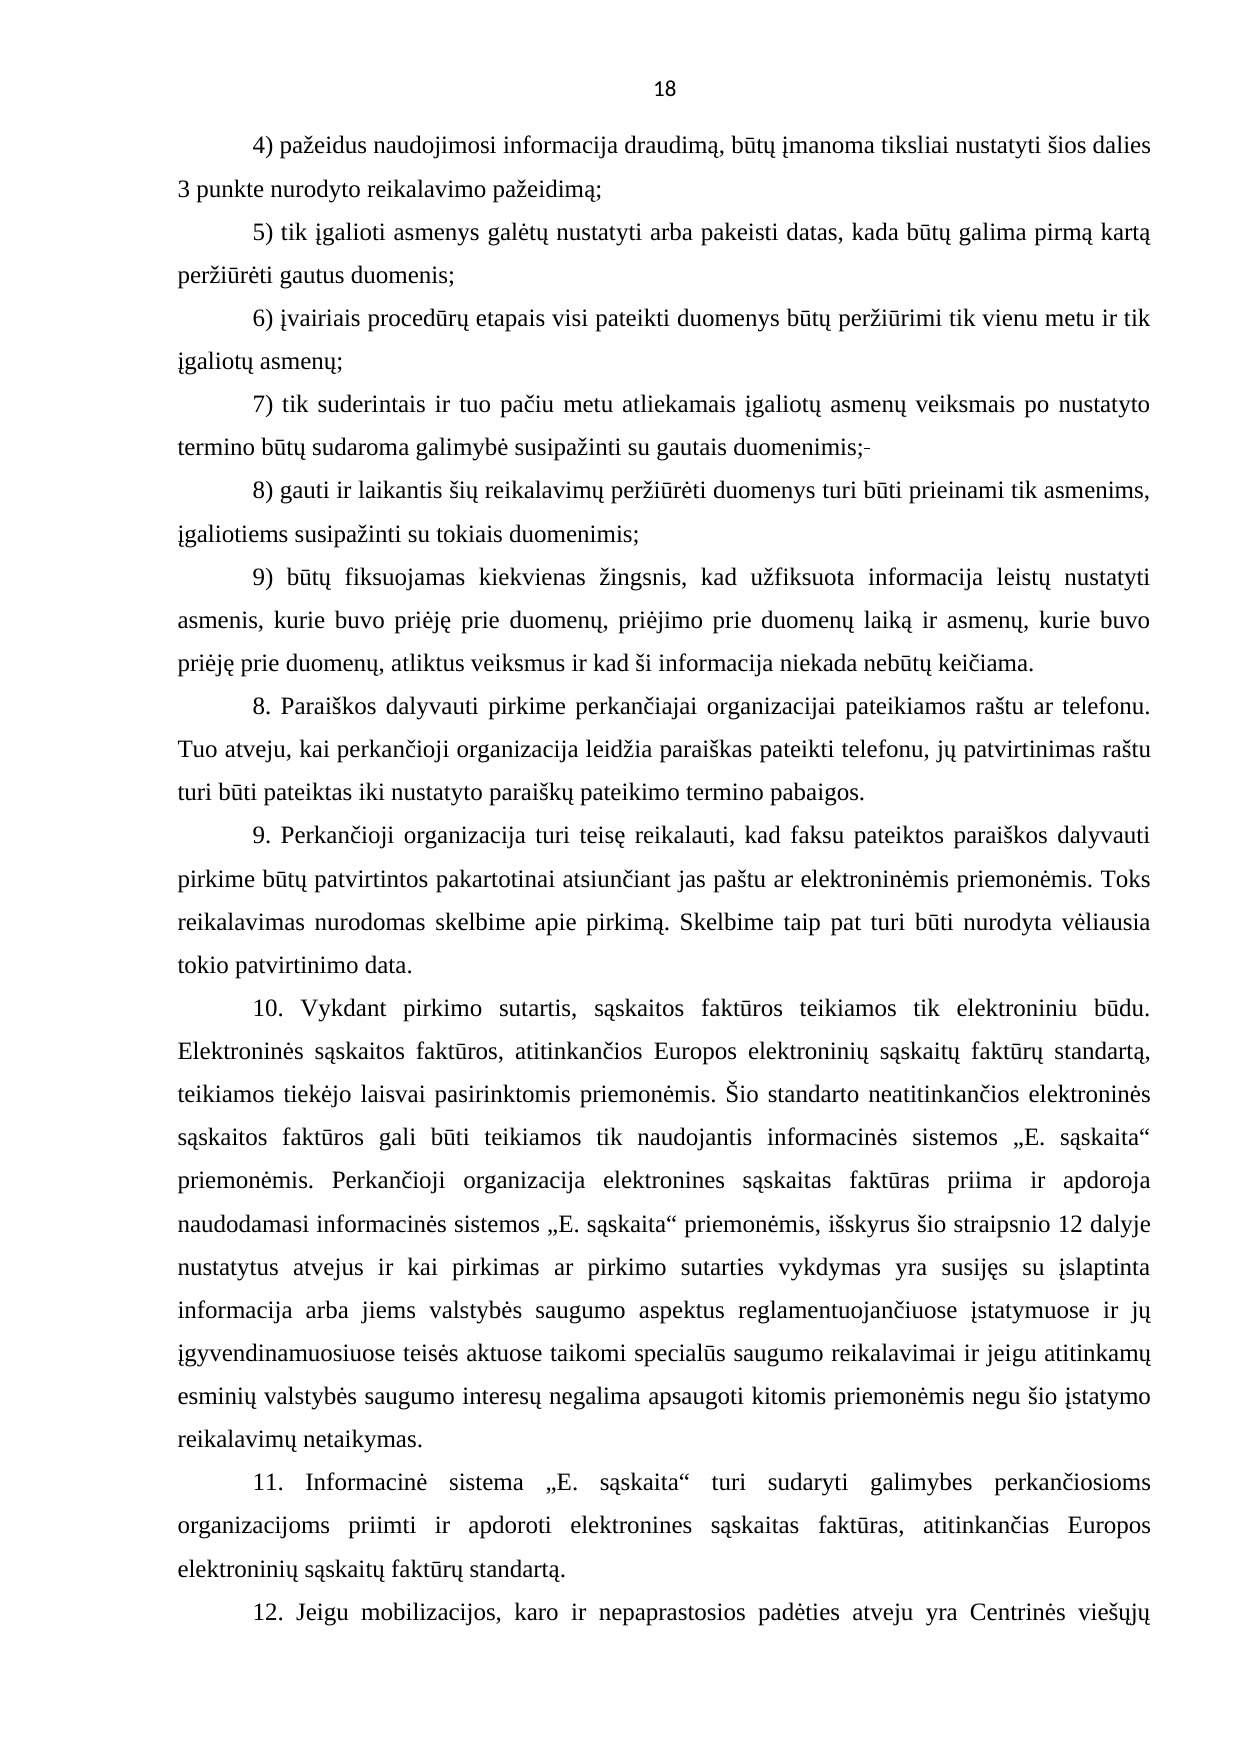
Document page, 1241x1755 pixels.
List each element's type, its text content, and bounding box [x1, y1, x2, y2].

text 8) gauti ir laikantis šių reikalavimų peržiūrėti duomenys turi būti prieinami tik asmenims, įgaliotiems susipažinti su tokiais duomenimis; [177, 476, 1152, 547]
text 9. Perkančioji organizacija turi teisę reikalauti, kad faksu pateiktos paraiškos dalyvauti pirkime būtų patvirtintos pakartotinai atsiunčiant jas paštu ar elektroninėmis priemonėmis. Toks reikalavimas nurodomas skelbime apie pirkimą. Skelbime taip pat turi būti nurodyta vėliausia tokio patvirtinimo data. [177, 821, 1152, 979]
text 10. Vykdant pirkimo sutartis, sąskaitos faktūros teikiamos tik elektroniniu būdu. Elektroninės sąskaitos faktūros, atitinkančios Europos elektroninių sąskaitų faktūrų standartą, teikiamos tiekėjo laisvai pasirinktomis priemonėmis. Šio standarto neatitinkančios elektroninės sąskaitos faktūros gali būti teikiamos tik naudojantis informacinės sistemos „E. sąskaita“ priemonėmis. Perkančioji organizacija elektronines sąskaitas faktūras priima ir apdoroja naudodamasi informacinės sistemos „E. sąskaita“ priemonėmis, išskyrus šio straipsnio 12 dalyje nustatytus atvejus ir kai pirkimas ar pirkimo sutarties vykdymas yra susijęs su įslaptinta informacija arba jiems valstybės saugumo aspektus reglamentuojančiuose įstatymuose ir jų įgyvendinamuosiuose teisės aktuose taikomi specialūs saugumo reikalavimai ir jeigu atitinkamų esminių valstybės saugumo interesų negalima apsaugoti kitomis priemonėmis negu šio įstatymo reikalavimų netaikymas. [177, 993, 1152, 1453]
text 7) tik suderintais ir tuo pačiu metu atliekamais įgaliotų asmenų veiksmais po nustatyto termino būtų sudaroma galimybė susipažinti su gautais duomenimis; [177, 389, 1152, 461]
text 4) pažeidus naudojimosi informacija draudimą, būtų įmanoma tiksliai nustatyti šios dalies 3 punkte nurodyto reikalavimo pažeidimą; [177, 131, 1152, 202]
text 6) įvairiais procedūrų etapais visi pateikti duomenys būtų peržiūrimi tik vienu metu ir tik įgaliotų asmenų; [177, 303, 1152, 375]
text 12. Jeigu mobilizacijos, karo ir nepaprastosios padėties atveju yra Centrinės viešųjų [177, 1597, 1152, 1626]
text 8. Paraiškos dalyvauti pirkime perkančiajai organizacijai pateikiamos raštu ar telefonu. Tuo atveju, kai perkančioji organizacija leidžia paraiškas pateikti telefonu, jų patvirtinimas raštu turi būti pateiktas iki nustatyto paraiškų pateikimo termino pabaigos. [177, 691, 1152, 806]
text 11. Informacinė sistema „E. sąskaita“ turi sudaryti galimybes perkančiosioms organizacijoms priimti ir apdoroti elektronines sąskaitas faktūras, atitinkančias Europos elektroninių sąskaitų faktūrų standartą. [177, 1467, 1152, 1582]
text 9) būtų fiksuojamas kiekvienas žingsnis, kad užfiksuota informacija leistų nustatyti asmenis, kurie buvo priėję prie duomenų, priėjimo prie duomenų laiką ir asmenų, kurie buvo priėję prie duomenų, atliktus veiksmus ir kad ši informacija niekada nebūtų keičiama. [177, 562, 1152, 677]
text 5) tik įgalioti asmenys galėtų nustatyti arba pakeisti datas, kada būtų galima pirmą kartą peržiūrėti gautus duomenis; [177, 217, 1152, 289]
